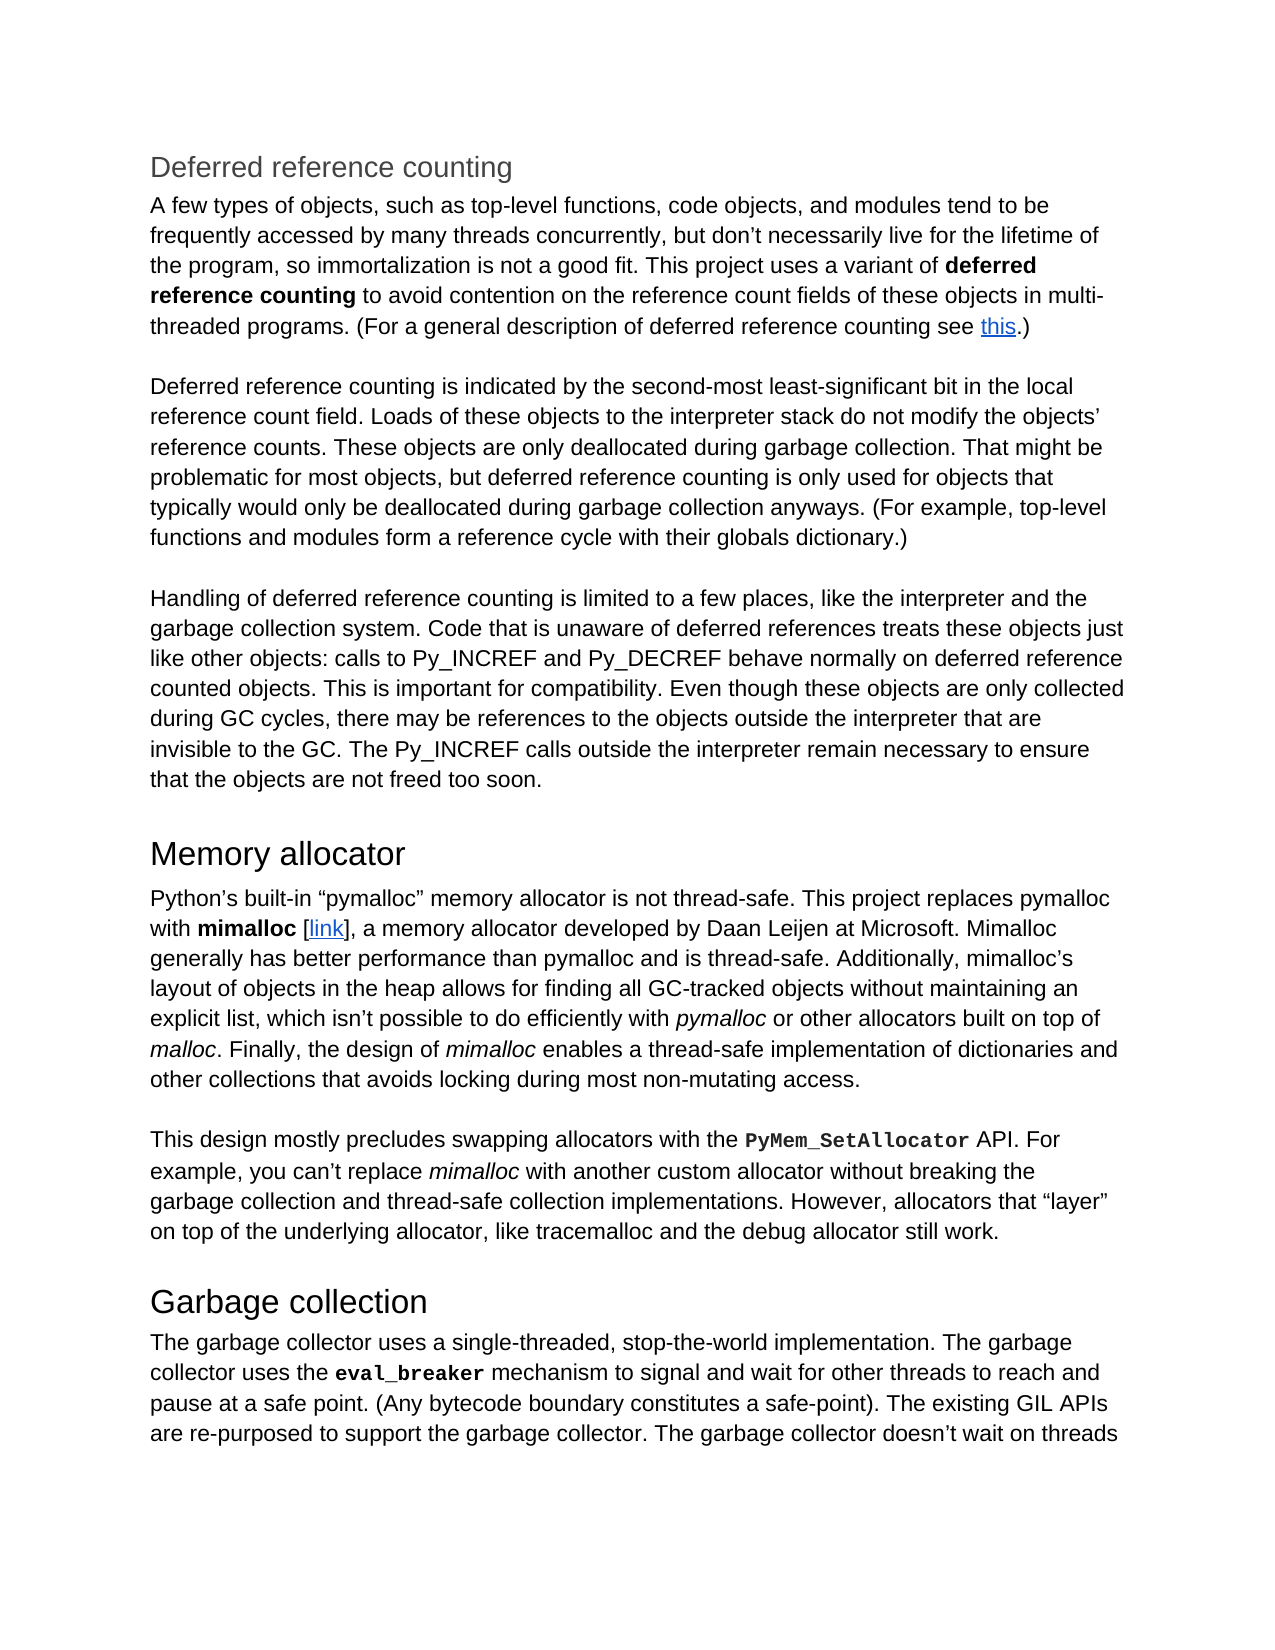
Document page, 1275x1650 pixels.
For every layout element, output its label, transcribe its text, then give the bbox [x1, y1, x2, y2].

text Deferred reference counting is indicated by the second-most least-significant bit in the local reference count field. Loads of these objects to the interpreter stack do not modify the objects’ reference counts. These objects are only deallocated during garbage collection. That might be problematic for most objects, but deferred reference counting is only used for objects that typically would only be deallocated during garbage collection anyways. (For example, top-level functions and modules form a reference cycle with their globals dictionary.) [150, 373, 1125, 551]
subtitle Memory allocator [150, 833, 1125, 872]
text Python’s built-in “pymalloc” memory allocator is not thread-safe. This project replaces pymalloc with mimalloc [link], a memory allocator developed by Daan Leijen at Microsoft. Mimalloc generally has better performance than pymalloc and is thread-safe. Additionally, mimalloc’s layout of objects in the heap allows for finding all GC-tracked objects without maintaining an explicit list, which isn’t possible to do efficiently with pymalloc or other allocators built on top of malloc. Finally, the design of mimalloc enables a thread-safe implementation of dictionaries and other collections that avoids locking during most non-mutating access. [150, 884, 1125, 1092]
text Handling of deferred reference counting is limited to a few places, like the interpreter and the garbage collection system. Code that is unaware of deferred references treats these objects just like other objects: calls to Py_INCREF and Py_DECREF behave normally on deferred reference counted objects. This is important for compatibility. Even though these objects are only collected during GC cycles, there may be references to the objects outside the interpreter that are invisible to the GC. The Py_INCREF calls outside the interpreter remain necessary to ensure that the objects are not freed too soon. [150, 584, 1125, 792]
text The garbage collector uses a single-threaded, stop-the-world implementation. The garbage collector uses the eval_breaker mechanism to signal and wait for other threads to reach and pause at a safe point. (Any bytecode boundary constitutes a safe-point). The existing GIL APIs are re-purposed to support the garbage collector. The garbage collector doesn’t wait on threads [150, 1328, 1125, 1447]
subtitle Garbage collection [150, 1282, 1125, 1320]
subtitle Deferred reference counting [150, 150, 1125, 183]
text This design mostly precludes swapping allocators with the PyMem_SetAllocator API. For example, you can’t replace mimalloc with another custom allocator without breaking the garbage collection and thread-safe collection implementations. However, allocators that “layer” on top of the underlying allocator, like tracemalloc and the debug allocator still work. [150, 1126, 1125, 1244]
text A few types of objects, such as top-level functions, code objects, and modules tend to be frequently accessed by many threads concurrently, but don’t necessarily live for the lifetime of the program, so immortalization is not a good fit. This project uses a variant of deferred reference counting to avoid contention on the reference count fields of these objects in multi-threaded programs. (For a general description of deferred reference counting see this.) [150, 192, 1125, 339]
